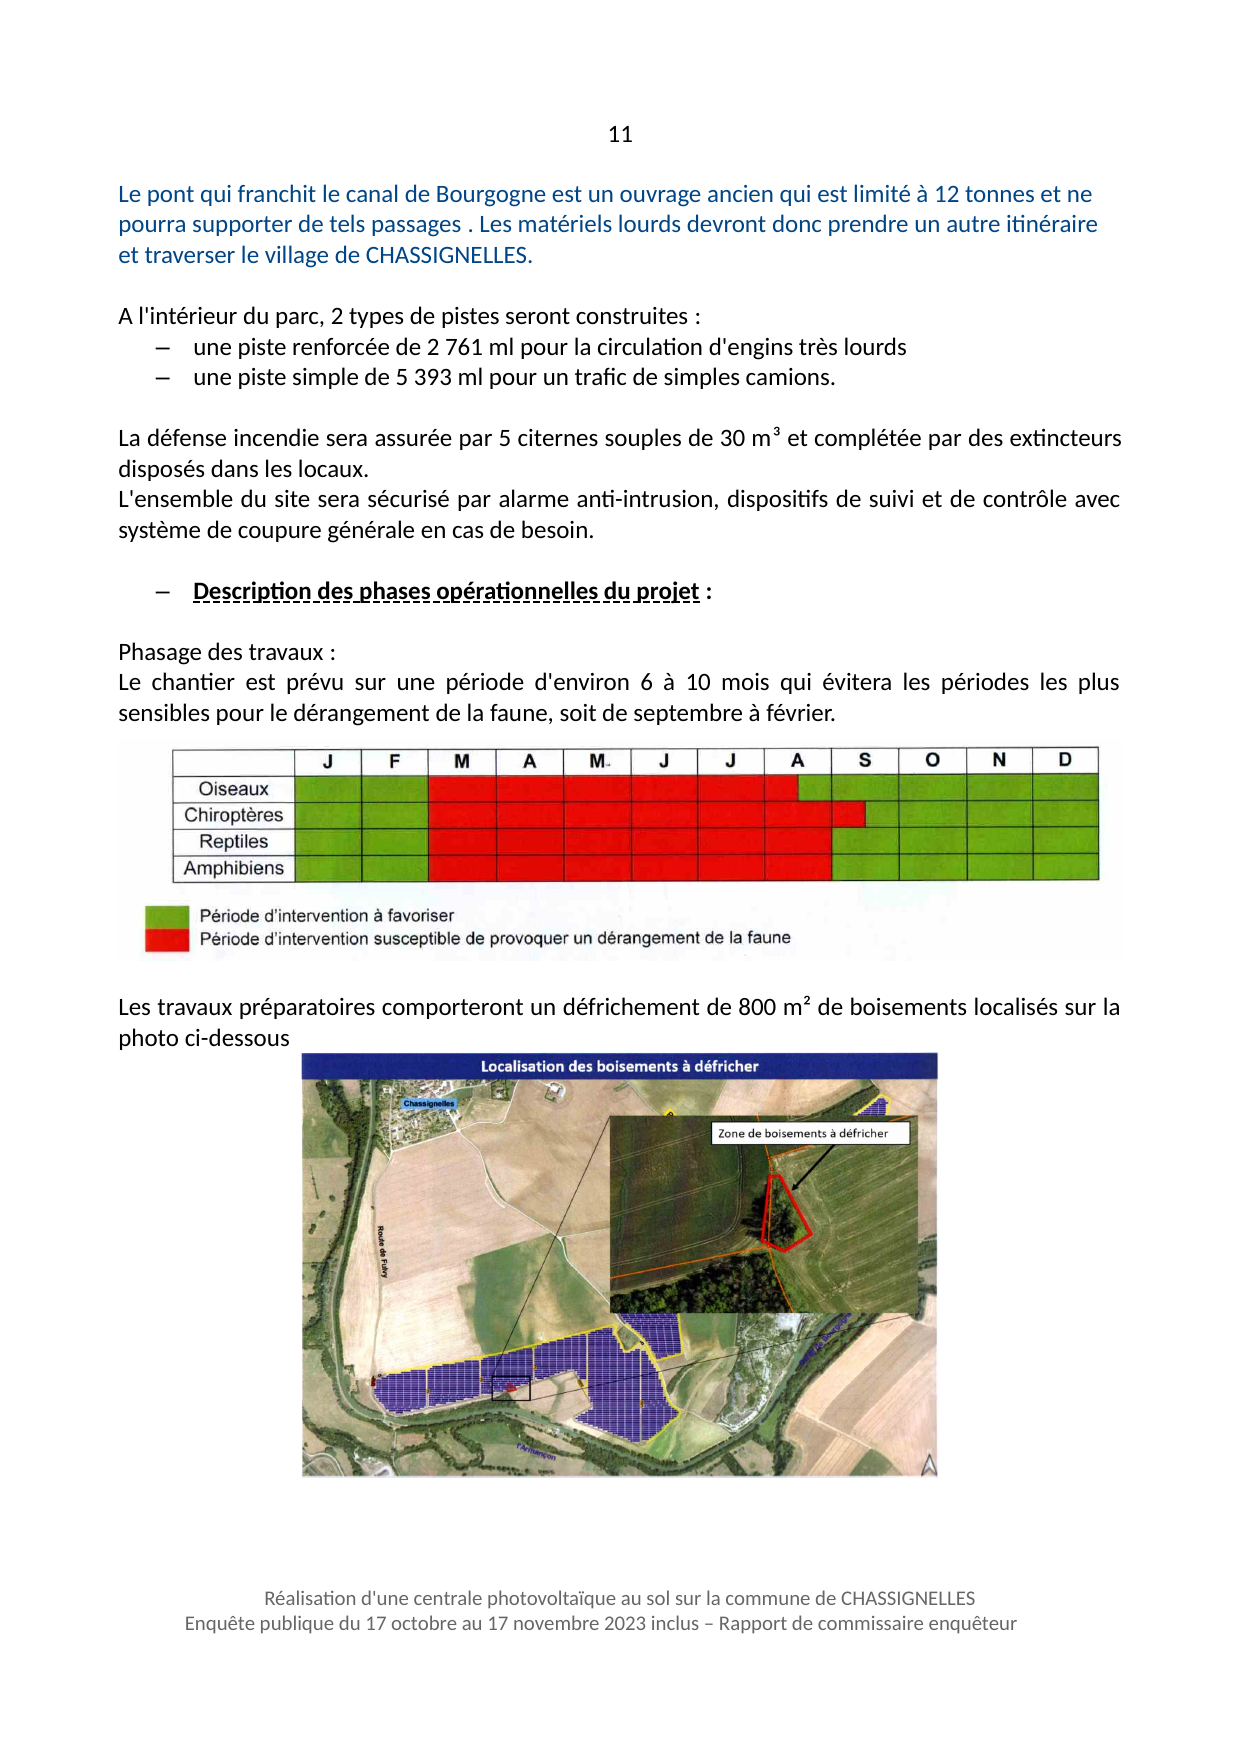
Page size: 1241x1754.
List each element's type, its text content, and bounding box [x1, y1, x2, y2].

list une piste renforcée de 2 761 ml pour la circulation d'engins très lourds [156, 331, 1122, 361]
text Le pont qui franchit le canal de Bourgogne est un ouvrage ancien qui est limité à 12 tonnes et ne pourra supporter de tels passages . Les matériels lourds devront donc prendre un autre itinéraire et traverser le village de CHASSIGNELLES. [118, 178, 1122, 270]
text Phasage des travaux : [118, 636, 1122, 666]
text L'ensemble du site sera sécurisé par alarme anti-intrusion, dispositifs de suivi et de contrôle avec système de coupure générale en cas de besoin. [118, 483, 1122, 544]
text A l'intérieur du parc, 2 types de pistes seront construites : [118, 300, 1122, 331]
picture [118, 739, 1123, 961]
list Description des phases opérationnelles du projet : [156, 575, 1122, 605]
picture [301, 1052, 939, 1478]
list une piste simple de 5 393 ml pour un trafic de simples camions. [156, 361, 1122, 392]
text Le chantier est prévu sur une période d'environ 6 à 10 mois qui évitera les périodes les plus sensibles pour le dérangement de la faune, soit de septembre à février. [118, 666, 1122, 727]
text La défense incendie sera assurée par 5 citernes souples de 30 m³ et complétée par des extincteurs disposés dans les locaux. [118, 422, 1122, 483]
text Les travaux préparatoires comporteront un défrichement de 800 m² de boisements localisés sur la photo ci-dessous [118, 992, 1122, 1053]
